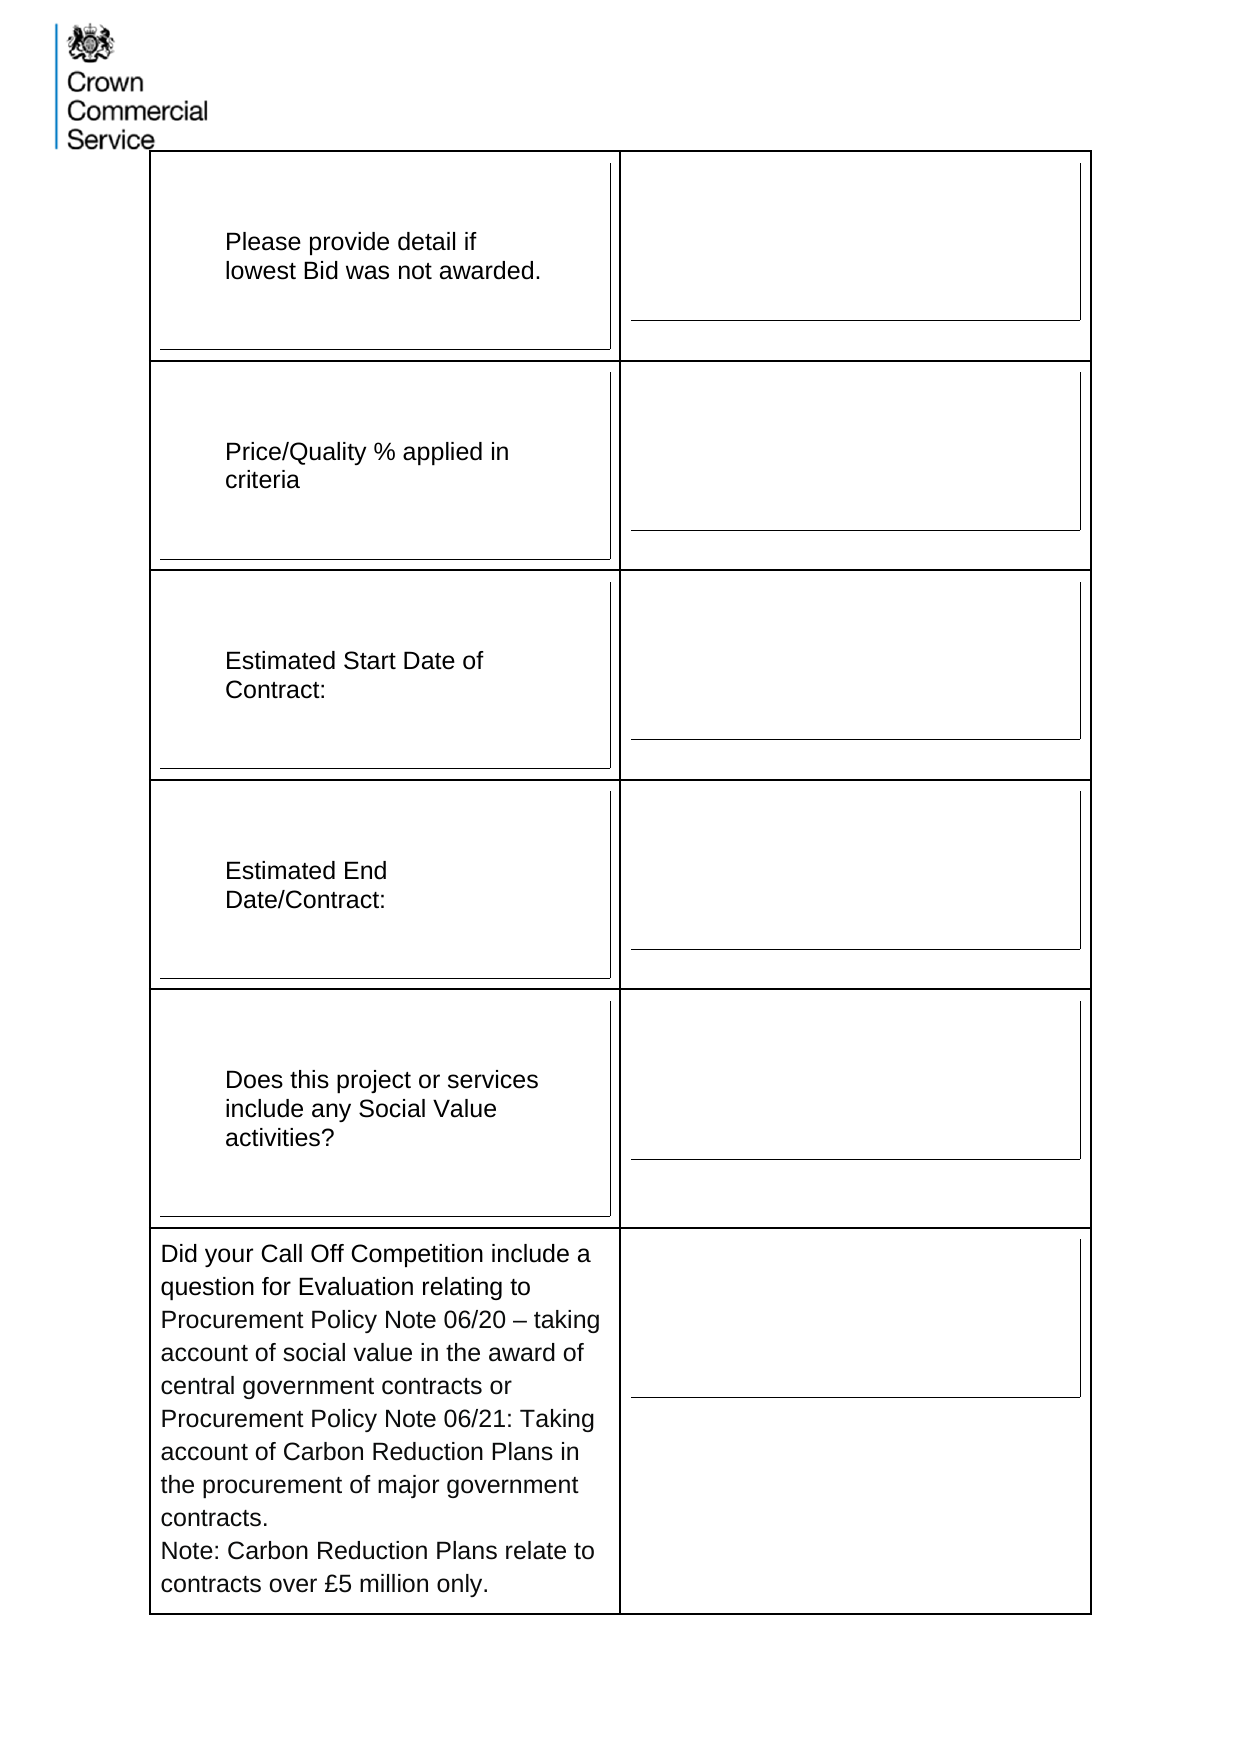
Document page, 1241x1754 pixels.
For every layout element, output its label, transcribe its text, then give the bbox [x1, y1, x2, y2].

table_cell [621, 152, 1090, 359]
table_cell [621, 1229, 1090, 1612]
table_cell Price/Quality % applied in criteria [151, 362, 619, 569]
table_cell Did your Call Off Competition include a question for Evaluation relating to Procurement Policy Note 06/20 – taking account of social value in the award of central government contracts or Procurement Policy Note 06/21: Taking account of Carbon Reduction Plans in the procurement of major government contracts. Note: Carbon Reduction Plans relate to contracts over £5 million only. [151, 1229, 619, 1612]
table_cell [621, 362, 1090, 569]
table_cell Please provide detail if lowest Bid was not awarded. [151, 152, 619, 359]
table_cell Estimated Start Date of Contract: [151, 571, 619, 779]
table_cell Does this project or services include any Social Value activities? [151, 990, 619, 1227]
table_cell Estimated End Date/Contract: [151, 781, 619, 988]
table_cell [621, 781, 1090, 988]
table_cell [621, 571, 1090, 779]
table_cell [621, 990, 1090, 1227]
